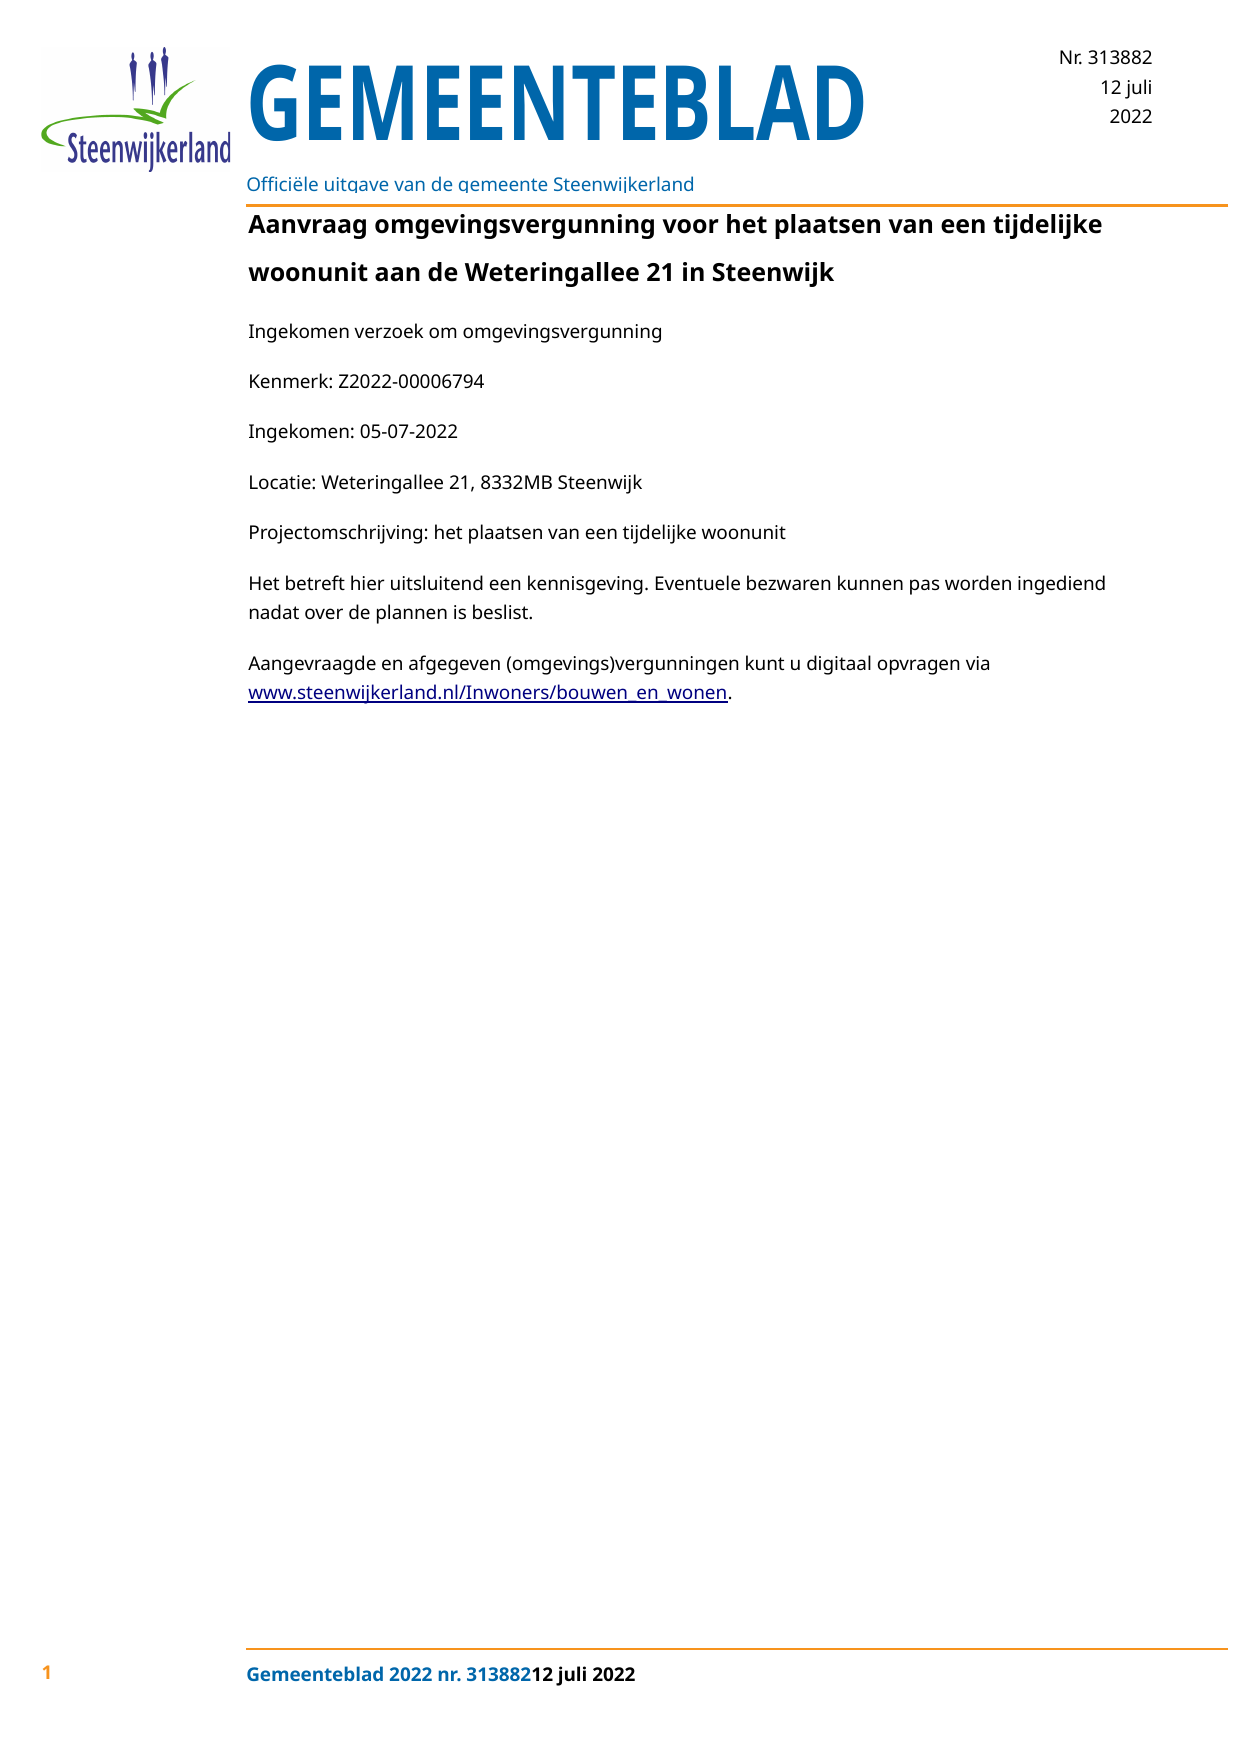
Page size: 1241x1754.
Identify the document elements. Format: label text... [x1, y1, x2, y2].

text Het betreft hier uitsluitend een kennisgeving. Eventuele bezwaren kunnen pas worden ingediend nadat over de plannen is beslist. [248, 570, 1152, 625]
text Aanvraag omgevingsvergunning voor het plaatsen van een tijdelijke woonunit aan de Weteringallee 21 in Steenwijk [248, 207, 1152, 288]
text Projectomschrijving: het plaatsen van een tijdelijke woonunit [248, 519, 1152, 545]
text Kenmerk: Z2022-00006794 [248, 368, 1152, 394]
text Locatie: Weteringallee 21, 8332MB Steenwijk [248, 469, 1152, 495]
text Ingekomen: 05-07-2022 [248, 419, 1152, 444]
text Aangevraagde en afgegeven (omgevings)vergunningen kunt u digitaal opvragen via www.steenwijkerland.nl/Inwoners/bouwen_en_wonen. [248, 650, 1152, 705]
picture [41, 47, 231, 172]
text Ingekomen verzoek om omgevingsvergunning [248, 318, 1152, 344]
